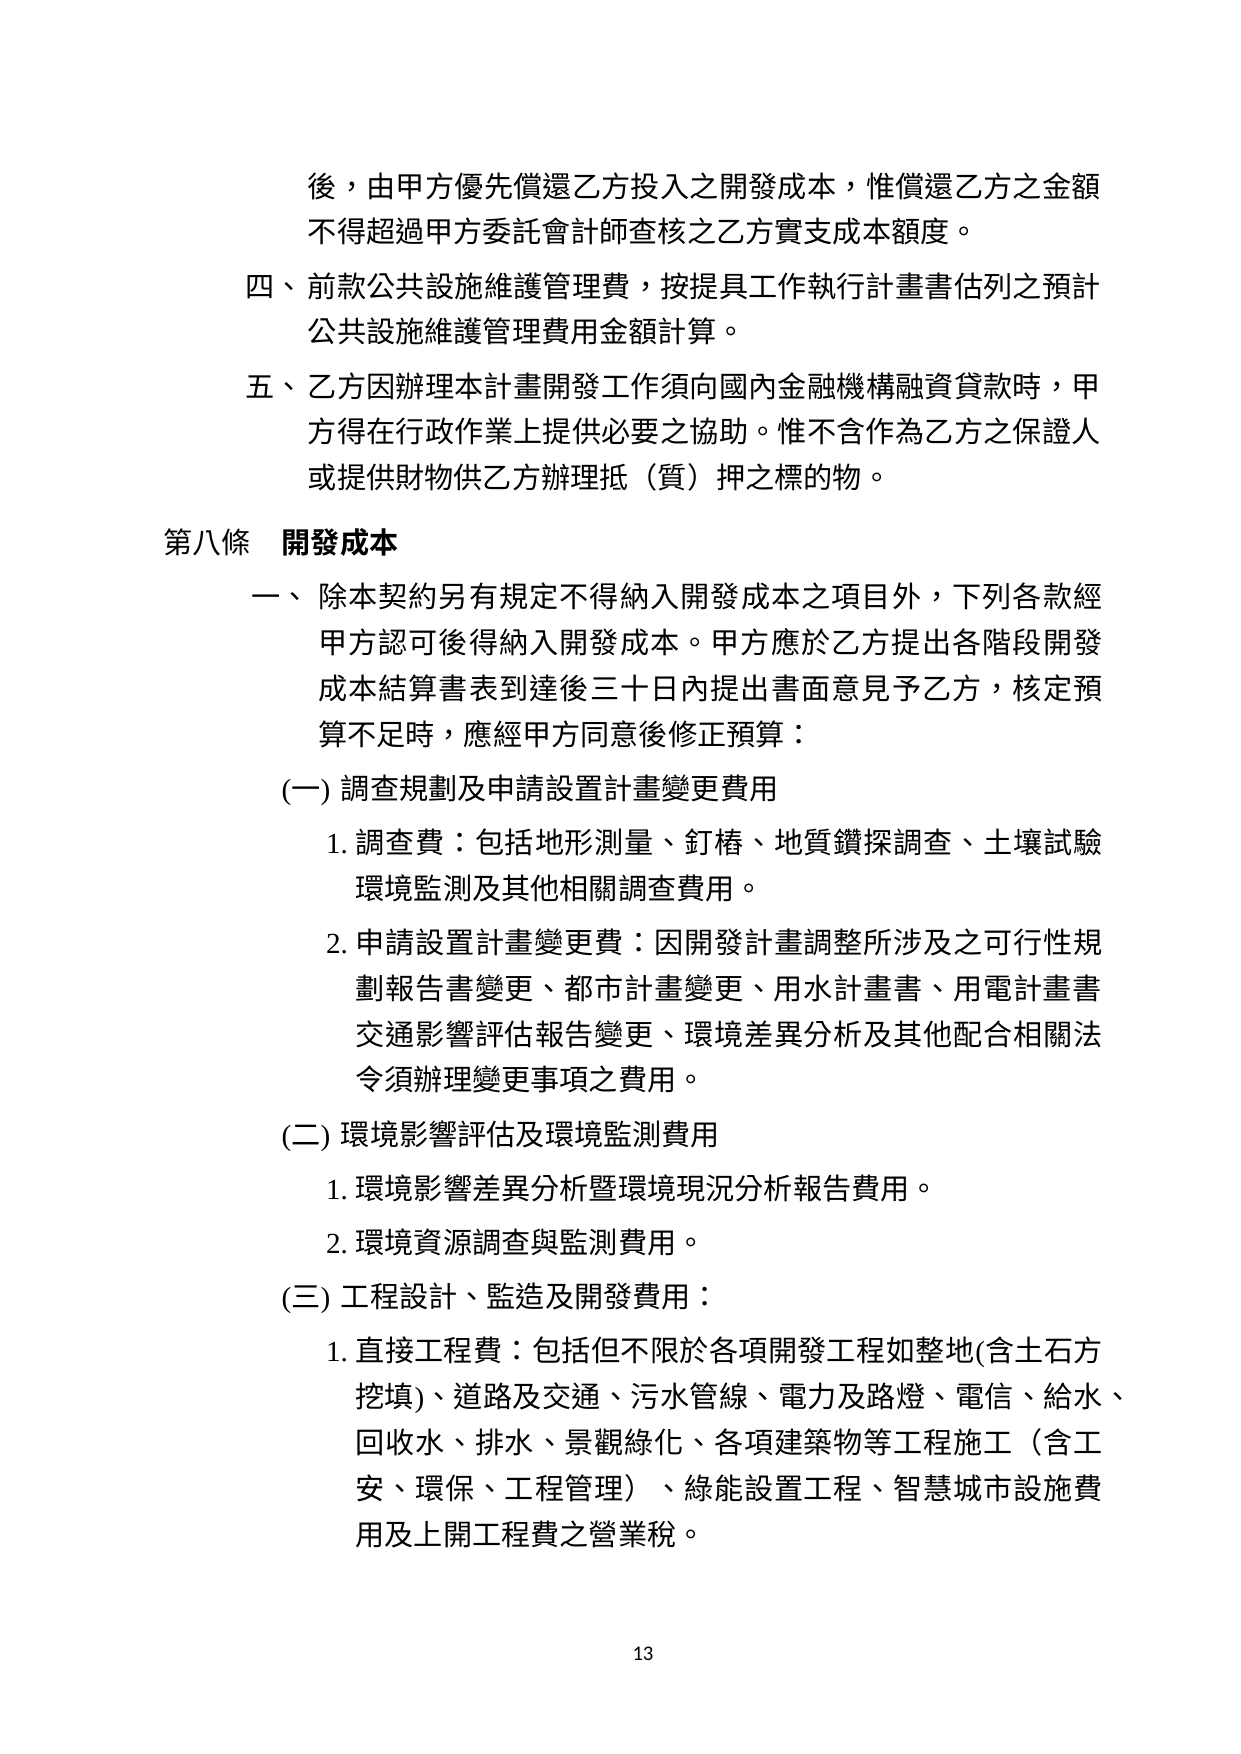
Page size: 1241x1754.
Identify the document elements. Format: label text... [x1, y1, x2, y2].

list 開發成本 [163, 516, 1110, 562]
list 工程設計、監造及開發費用： [281, 1270, 1103, 1316]
list 申請設置計畫變更費：因開發計畫調整所涉及之可行性規劃報告書變更、都市計畫變更、用水計畫書、用電計畫書、交通影響評估報告變更、環境差異分析及其他配合相關法令須辦理變更事項之費用。 [326, 916, 1103, 1099]
list 環境資源調查與監測費用。 [326, 1216, 1103, 1262]
list 乙方因辦理本計畫開發工作須向國內金融機構融資貸款時，甲方得在行政作業上提供必要之協助。惟不含作為乙方之保證人或提供財物供乙方辦理抵（質）押之標的物。 [245, 360, 1103, 497]
list 直接工程費：包括但不限於各項開發工程如整地(含土石方挖填)、道路及交通、污水管線、電力及路燈、電信、給水、回收水、排水、景觀綠化、各項建築物等工程施工（含工安、環保、工程管理）、綠能設置工程、智慧城市設施費用及上開工程費之營業稅。 [326, 1324, 1103, 1553]
list 除本契約另有規定不得納入開發成本之項目外，下列各款經甲方認可後得納入開發成本。甲方應於乙方提出各階段開發成本結算書表到達後三十日內提出書面意見予乙方，核定預算不足時，應經甲方同意後修正預算： [251, 570, 1103, 753]
list 前款公共設施維護管理費，按提具工作執行計畫書估列之預計公共設施維護管理費用金額計算。 [245, 260, 1103, 351]
list 環境影響差異分析暨環境現況分析報告費用。 [326, 1162, 1103, 1208]
list 調查費：包括地形測量、釘樁、地質鑽探調查、土壤試驗、環境監測及其他相關調查費用。 [326, 816, 1103, 908]
list 後，由甲方優先償還乙方投入之開發成本，惟償還乙方之金額不得超過甲方委託會計師查核之乙方實支成本額度。 [245, 160, 1103, 251]
list 環境影響評估及環境監測費用 [281, 1108, 1103, 1153]
list 調查規劃及申請設置計畫變更費用 [281, 762, 1103, 808]
